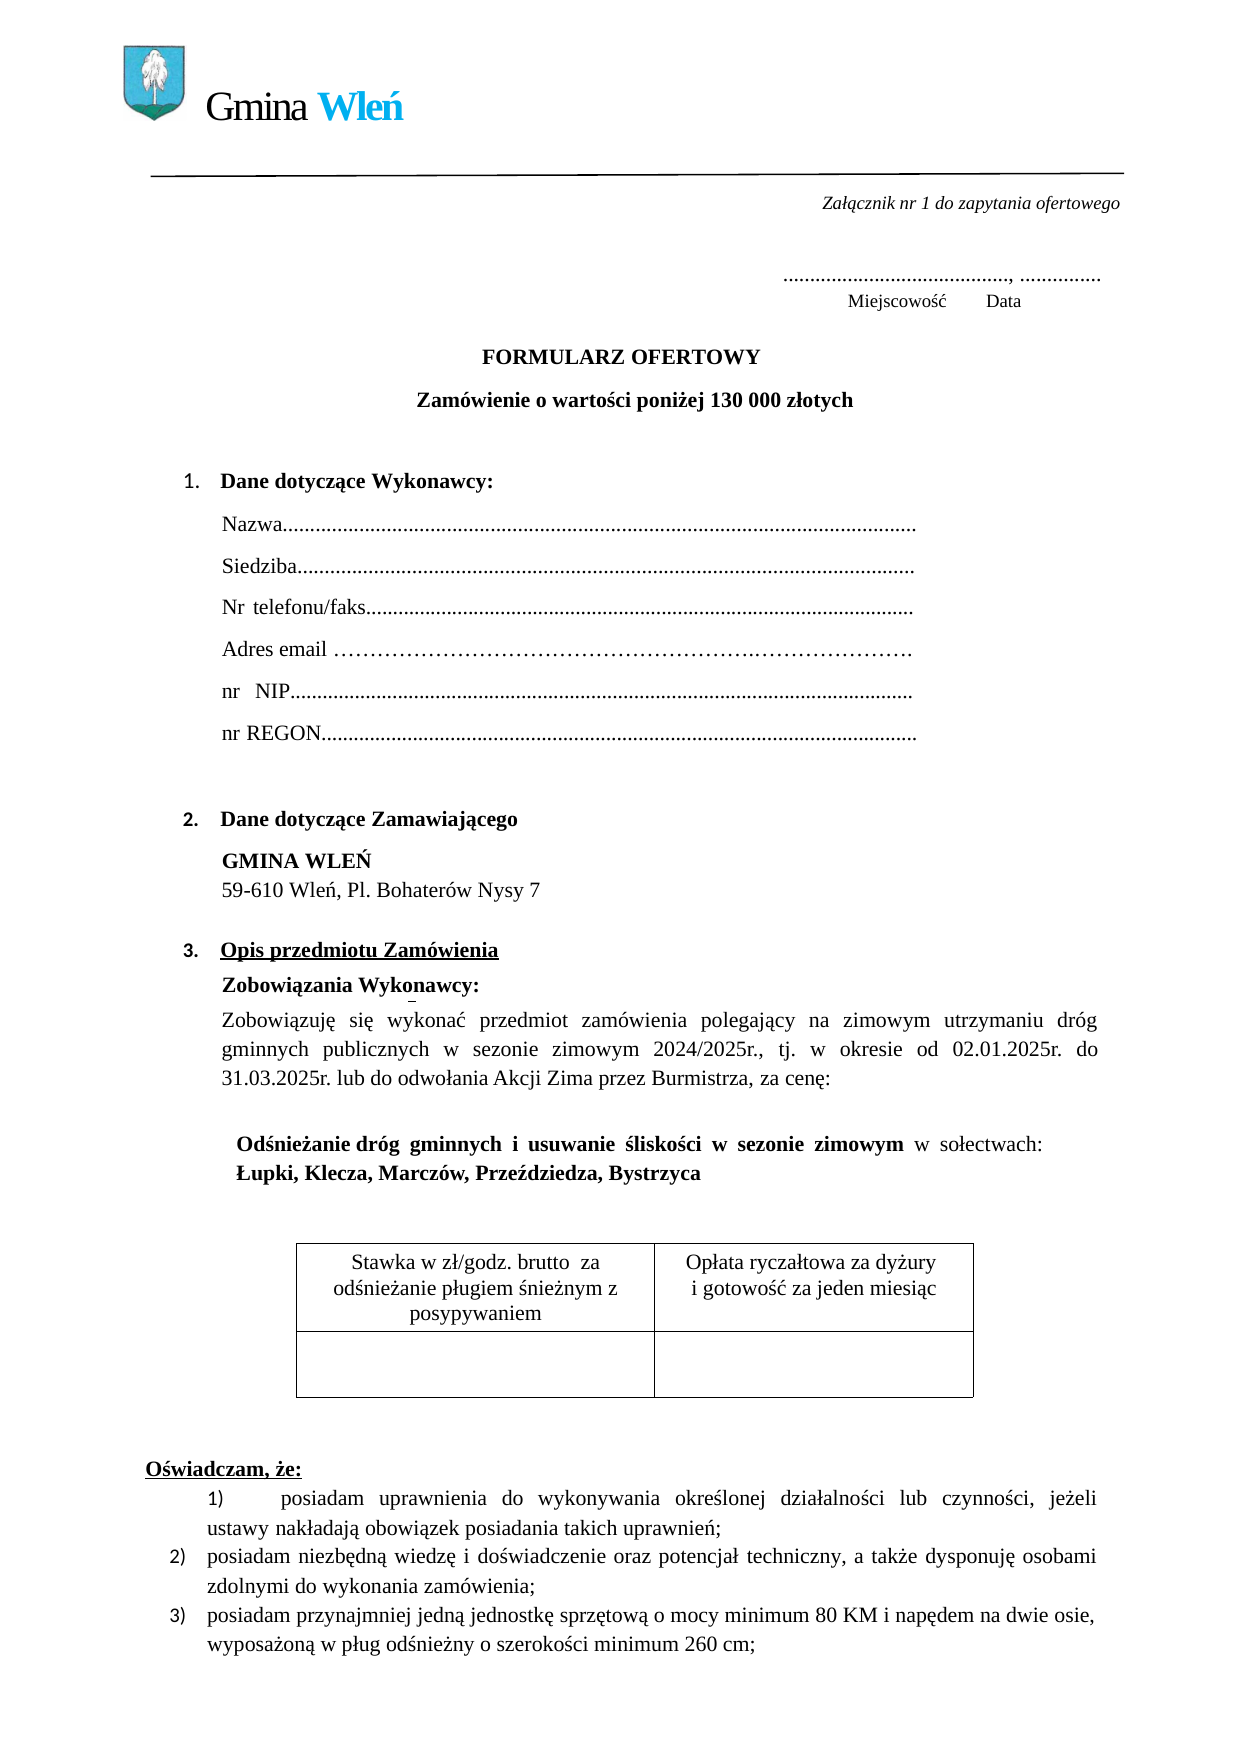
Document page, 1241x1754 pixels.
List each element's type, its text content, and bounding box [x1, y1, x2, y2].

list Opis przedmiotu Zamówienia [183, 937, 1122, 962]
text .........................................., ............... [783, 261, 1122, 287]
list Dane dotyczące Wykonawcy: [183, 466, 1122, 494]
table_cell [297, 1332, 654, 1397]
text Oświadczam, że: [145, 1456, 1122, 1481]
list Dane dotyczące Zamawiającego [183, 806, 1122, 832]
text GMINA WLEŃ [222, 848, 1122, 874]
table_header Opłata ryczałtowa za dyżury i gotowość za jeden miesiąc [655, 1244, 973, 1331]
subtitle Zobowiązania Wykonawcy: [222, 972, 1098, 997]
text Siedziba................................................................................................................. [222, 553, 1122, 578]
subtitle FORMULARZ OFERTOWY [175, 344, 1067, 369]
text Nr telefonu/faks...................................................................................................... [222, 594, 1122, 619]
text Załącznik nr 1 do zapytania ofertowego [118, 192, 1122, 213]
text Nazwa.................................................................................................................... [222, 511, 1122, 536]
text 59-610 Wleń, Pl. Bohaterów Nysy 7 [221, 877, 1122, 903]
text Zamówienie o wartości poniżej 130 000 złotych [148, 387, 1122, 412]
text nr REGON............................................................................................................... [222, 719, 1122, 745]
table_header Stawka w zł/godz. brutto za odśnieżanie pługiem śnieżnym z posypywaniem [297, 1244, 654, 1331]
list posiadam przynajmniej jedną jednostkę sprzętową o mocy minimum 80 KM i napędem na dwie osie, wyposażoną w pług odśnieżny o szerokości minimum 260 cm; [169, 1602, 1097, 1656]
table_cell [655, 1332, 973, 1397]
text Odśnieżanie dróg gminnych i usuwanie śliskości w sezonie zimowym w sołectwach: [236, 1131, 1122, 1156]
list posiadam niezbędną wiedzę i doświadczenie oraz potencjał techniczny, a także dysponuję osobami zdolnymi do wykonania zamówienia; [169, 1543, 1097, 1598]
text nr NIP.................................................................................................................... [222, 678, 1122, 703]
list posiadam uprawnienia do wykonywania określonej działalności lub czynności, jeżeli ustawy nakładają obowiązek posiadania takich uprawnień; [207, 1485, 1097, 1540]
text Miejscowość Data [118, 290, 1021, 312]
subtitle Zobowiązuję się wykonać przedmiot zamówienia polegający na zimowym utrzymaniu dróg gminnych publicznych w sezonie zimowym 2024/2025r., tj. w okresie od 02.01.2025r. do 31.03.2025r. lub do odwołania Akcji Zima przez Burmistrza, za cenę: [221, 1007, 1098, 1090]
text Łupki, Klecza, Marczów, Przeździedza, Bystrzyca [236, 1160, 1122, 1185]
text Adres email ………………………………………………….…………………. [222, 636, 1122, 661]
